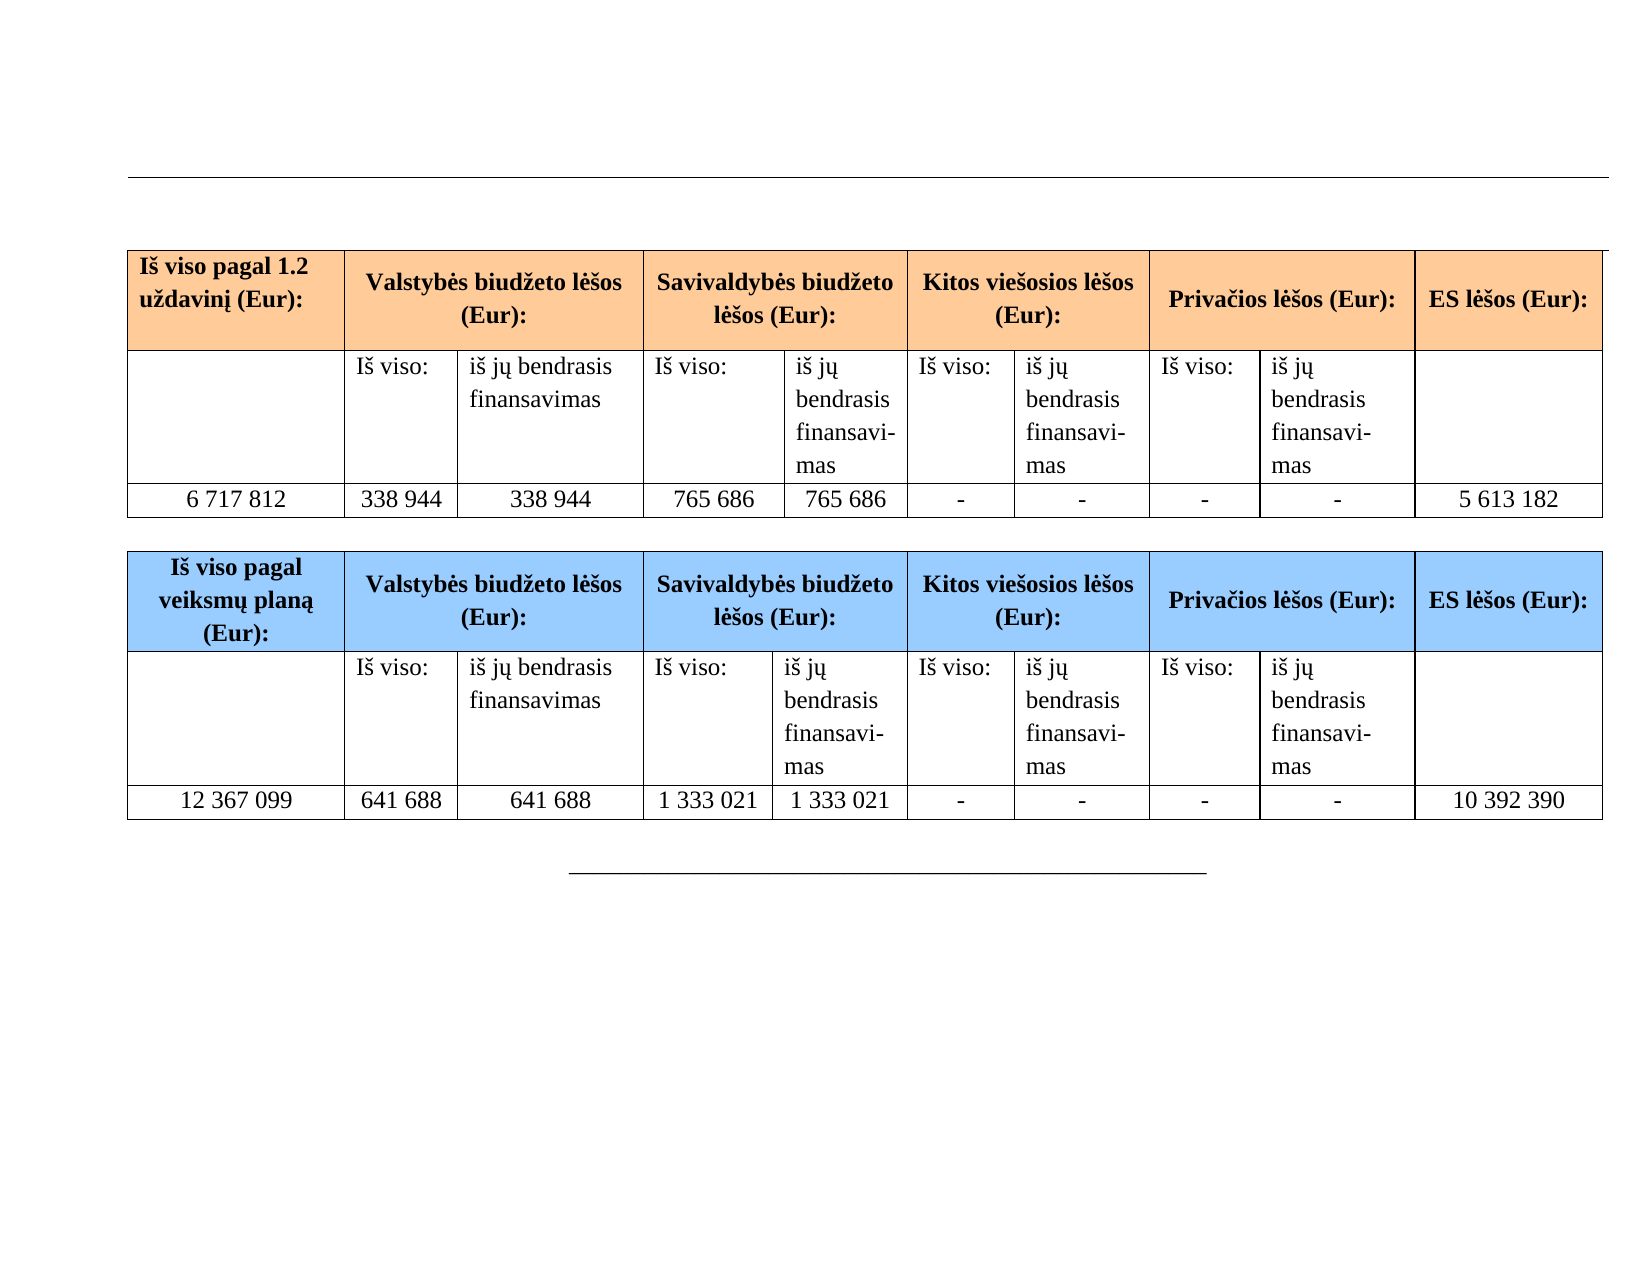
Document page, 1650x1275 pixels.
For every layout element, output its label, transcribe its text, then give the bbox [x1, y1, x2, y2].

table_cell 12 367 099 [128, 786, 344, 818]
table_cell Savivaldybės biudžeto lėšos (Eur): [644, 251, 907, 350]
text ___________________________________________________ [118, 848, 1583, 877]
table_cell [1260, 518, 1352, 551]
table_cell 641 688 [345, 786, 457, 818]
table_cell iš jų bendrasis finansavimas [458, 351, 643, 483]
table_cell - [1015, 786, 1149, 818]
table_cell iš jų bendrasis finansavi-mas [773, 652, 907, 784]
table_cell [128, 652, 344, 784]
table_cell - [1261, 786, 1414, 818]
table_cell - [1150, 484, 1259, 517]
table_cell Iš viso: [345, 351, 457, 483]
table_cell ES lėšos (Eur): [1416, 552, 1602, 651]
table_cell Iš viso: [345, 652, 457, 784]
table_cell [643, 518, 784, 551]
table_cell [345, 518, 458, 551]
table_cell [128, 351, 344, 483]
table_cell [1415, 518, 1602, 551]
table_cell [1150, 518, 1260, 551]
table_cell Iš viso: [908, 351, 1014, 483]
table_cell [1014, 518, 1100, 551]
table_cell [815, 518, 907, 551]
table_cell Iš viso: [1150, 351, 1259, 483]
table_cell Savivaldybės biudžeto lėšos (Eur): [644, 552, 907, 651]
table_cell [1352, 518, 1415, 551]
table_cell [1603, 350, 1609, 483]
table_cell 1 333 021 [773, 786, 907, 818]
table_cell ES lėšos (Eur): [1416, 251, 1602, 350]
table_cell 765 686 [785, 484, 907, 517]
table_cell Iš viso: [1150, 652, 1259, 784]
table_cell 338 944 [458, 484, 643, 517]
table_cell [907, 518, 1014, 551]
table_cell Iš viso pagal veiksmų planą (Eur): [128, 552, 344, 651]
table_cell Iš viso: [644, 652, 772, 784]
table_cell iš jų bendrasis finansavi-mas [1261, 351, 1414, 483]
table_cell [1603, 251, 1609, 350]
table_cell iš jų bendrasis finansavi-mas [1261, 652, 1414, 784]
table_cell 338 944 [345, 484, 457, 517]
table_cell Privačios lėšos (Eur): [1150, 552, 1414, 651]
table_cell 1 333 021 [644, 786, 772, 818]
table_cell - [908, 786, 1014, 818]
table_cell iš jų bendrasis finansavi-mas [1015, 351, 1149, 483]
table_cell [128, 518, 188, 551]
table_cell [1603, 551, 1609, 651]
table_cell [1100, 518, 1149, 551]
table_cell Iš viso: [644, 351, 784, 483]
table_cell Valstybės biudžeto lėšos (Eur): [345, 251, 643, 350]
table_cell [128, 178, 1609, 250]
table_cell Iš viso: [908, 652, 1014, 784]
table_cell [188, 518, 344, 551]
table_cell Iš viso pagal 1.2 uždavinį (Eur): [128, 251, 344, 350]
table_cell - [1150, 786, 1259, 818]
table_cell 765 686 [644, 484, 784, 517]
table_cell iš jų bendrasis finansavimas [458, 652, 643, 784]
table_cell 6 717 812 [128, 484, 344, 517]
table_cell [458, 518, 525, 551]
table_cell 641 688 [458, 786, 643, 818]
table_cell [525, 518, 643, 551]
table_cell 10 392 390 [1416, 786, 1602, 818]
table_cell [1603, 651, 1609, 784]
table_cell Kitos viešosios lėšos (Eur): [908, 251, 1149, 350]
table_cell - [1261, 484, 1414, 517]
table_cell 5 613 182 [1416, 484, 1602, 517]
table_cell [1416, 652, 1602, 784]
table_cell [1603, 785, 1609, 818]
table_cell [784, 518, 815, 551]
table_cell Kitos viešosios lėšos (Eur): [908, 552, 1149, 651]
table_cell iš jų bendrasis finansavi-mas [785, 351, 907, 483]
table_cell [1416, 351, 1602, 483]
table_cell iš jų bendrasis finansavi-mas [1015, 652, 1149, 784]
table_cell - [1015, 484, 1149, 517]
table_cell - [908, 484, 1014, 517]
table_cell [1603, 483, 1609, 517]
table_cell [1602, 517, 1609, 551]
table_cell Valstybės biudžeto lėšos (Eur): [345, 552, 643, 651]
table_cell Privačios lėšos (Eur): [1150, 251, 1414, 350]
